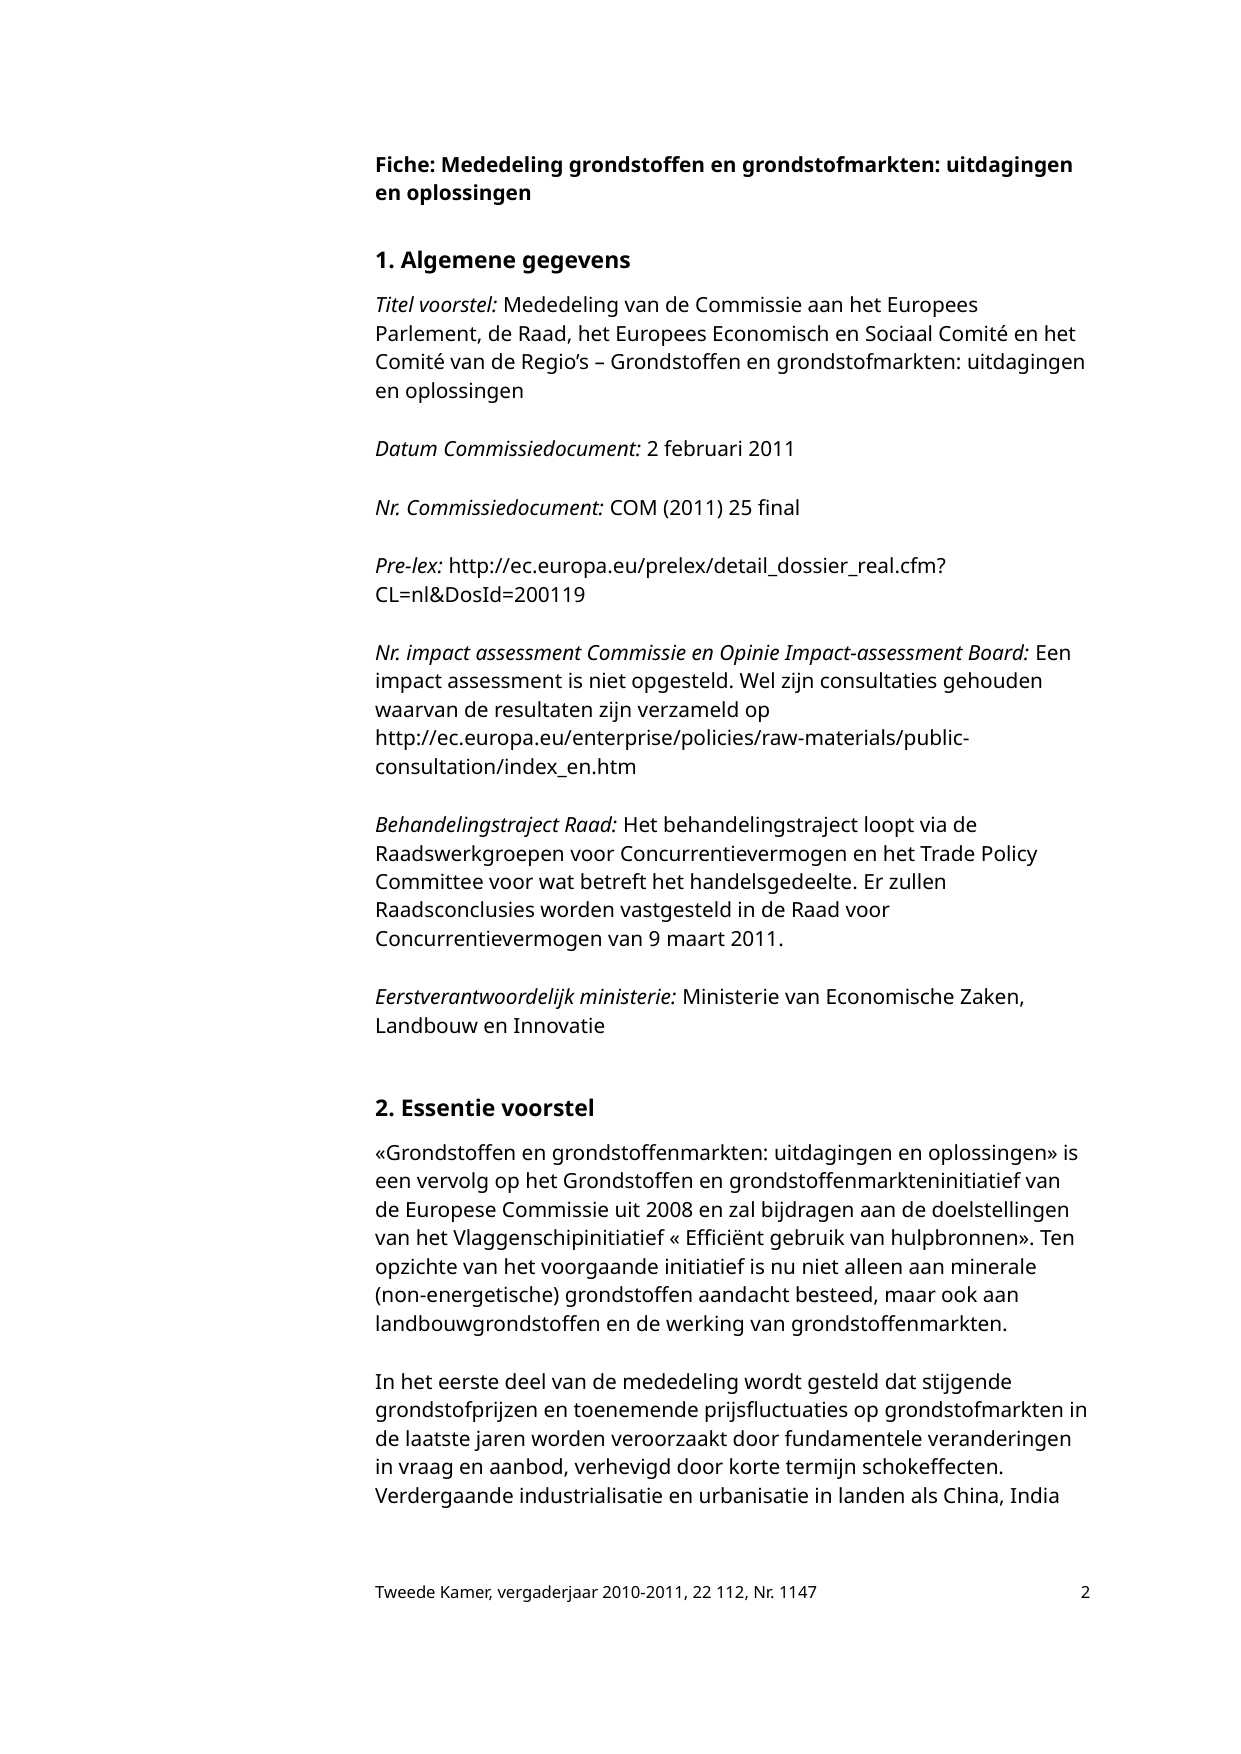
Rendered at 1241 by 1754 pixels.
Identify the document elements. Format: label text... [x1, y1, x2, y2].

text Fiche: Mededeling grondstoffen en grondstofmarkten: uitdagingen en oplossingen [375, 150, 1090, 207]
text Nr. impact assessment Commissie en Opinie Impact-assessment Board: Een impact assessment is niet opgesteld. Wel zijn consultaties gehouden waarvan de resultaten zijn verzameld op http://ec.europa.eu/enterprise/policies/raw-materials/public-consultation/index_en.htm [375, 638, 1090, 780]
text Eerstverantwoordelijk ministerie: Ministerie van Economische Zaken, Landbouw en Innovatie [375, 982, 1090, 1039]
subtitle 2. Essentie voorstel [375, 1092, 1090, 1123]
text Datum Commissiedocument: 2 februari 2011 [375, 434, 1090, 463]
text Nr. Commissiedocument: COM (2011) 25 final [375, 493, 1090, 521]
text «Grondstoffen en grondstoffenmarkten: uitdagingen en oplossingen» is een vervolg op het Grondstoffen en grondstoffenmarkteninitiatief van de Europese Commissie uit 2008 en zal bijdragen aan de doelstellingen van het Vlaggenschipinitiatief « Efficiënt gebruik van hulpbronnen». Ten opzichte van het voorgaande initiatief is nu niet alleen aan minerale (non-energetische) grondstoffen aandacht besteed, maar ook aan landbouwgrondstoffen en de werking van grondstoffenmarkten. [375, 1138, 1090, 1337]
text Pre-lex: http://ec.europa.eu/prelex/detail_dossier_real.cfm?CL=nl&DosId=200119 [375, 551, 1090, 608]
text Behandelingstraject Raad: Het behandelingstraject loopt via de Raadswerkgroepen voor Concurrentievermogen en het Trade Policy Committee voor wat betreft het handelsgedeelte. Er zullen Raadsconclusies worden vastgesteld in de Raad voor Concurrentievermogen van 9 maart 2011. [375, 810, 1090, 952]
subtitle 1. Algemene gegevens [375, 244, 1090, 276]
text Titel voorstel: Mededeling van de Commissie aan het Europees Parlement, de Raad, het Europees Economisch en Sociaal Comité en het Comité van de Regio’s – Grondstoffen en grondstofmarkten: uitdagingen en oplossingen [375, 291, 1090, 404]
text In het eerste deel van de mededeling wordt gesteld dat stijgende grondstofprijzen en toenemende prijsfluctuaties op grondstofmarkten in de laatste jaren worden veroorzaakt door fundamentele veranderingen in vraag en aanbod, verhevigd door korte termijn schokeffecten. Verdergaande industrialisatie en urbanisatie in landen als China, India [375, 1367, 1090, 1509]
